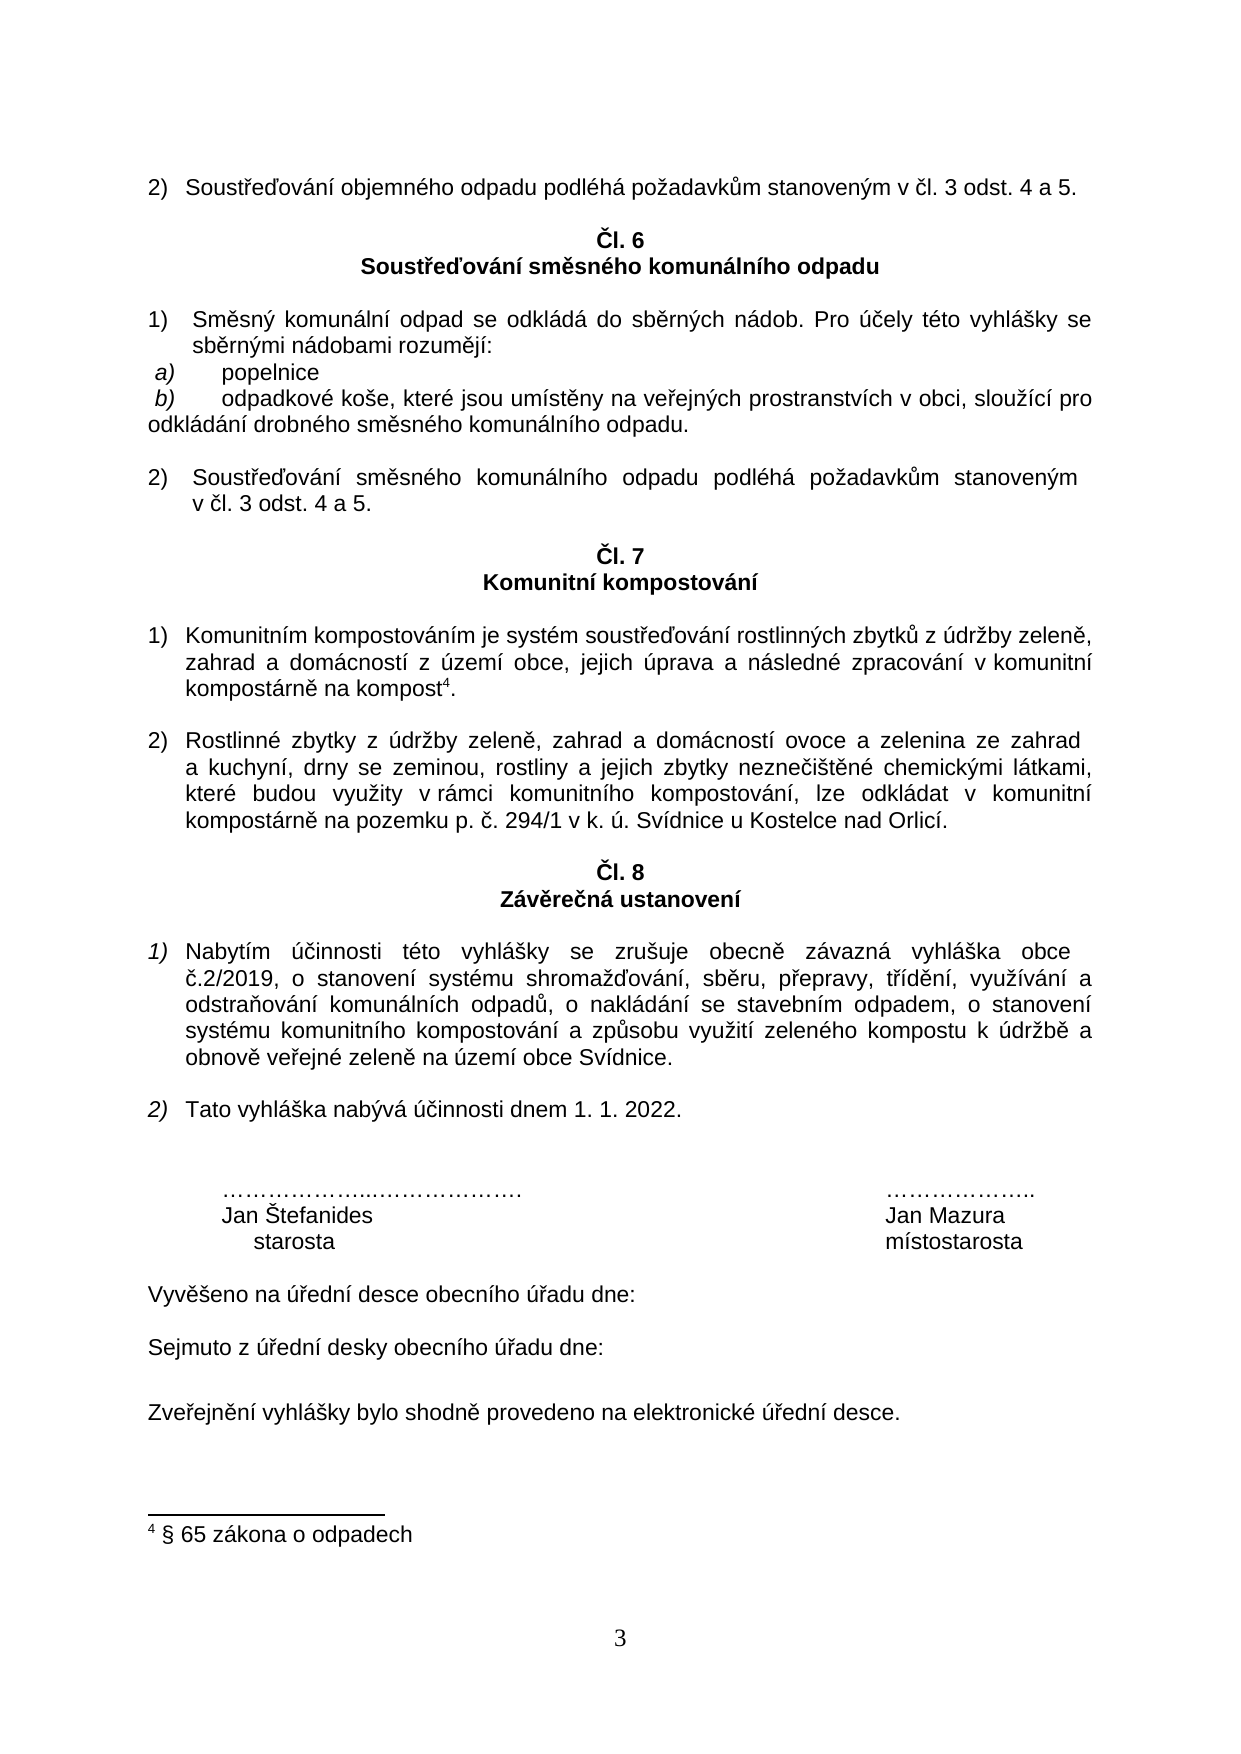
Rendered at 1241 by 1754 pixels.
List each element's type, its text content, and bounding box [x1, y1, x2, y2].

text Čl. 8 [148, 859, 1092, 886]
text Jan Štefanides Jan Mazura [148, 1202, 1092, 1228]
text ………………...………………. ……………….. [221, 1176, 1092, 1202]
list Soustřeďování objemného odpadu podléhá požadavkům stanoveným v čl. 3 odst. 4 a 5. [148, 174, 1092, 200]
text Zveřejnění vyhlášky bylo shodně provedeno na elektronické úřední desce. [148, 1399, 1092, 1425]
text Soustřeďování směsného komunálního odpadu [148, 253, 1092, 279]
text Závěrečná ustanovení [148, 886, 1092, 912]
list Nabytím účinnosti této vyhlášky se zrušuje obecně závazná vyhláška obce č.2/2019, o stanovení systému shromažďování, sběru, přepravy, třídění, využívání a odstraňování komunálních odpadů, o nakládání se stavebním odpadem, o stanovení systému komunitního kompostování a způsobu využití zeleného kompostu k údržbě a obnově veřejné zeleně na území obce Svídnice. [148, 938, 1092, 1070]
text starosta místostarosta [221, 1228, 1092, 1254]
list Soustřeďování směsného komunálního odpadu podléhá požadavkům stanoveným v čl. 3 odst. 4 a 5. [148, 464, 1092, 517]
text Čl. 7 [148, 543, 1092, 569]
list Rostlinné zbytky z údržby zeleně, zahrad a domácností ovoce a zelenina ze zahrad a kuchyní, drny se zeminou, rostliny a jejich zbytky neznečištěné chemickými látkami, které budou využity v rámci komunitního kompostování, lze odkládat v komunitní kompostárně na pozemku p. č. 294/1 v k. ú. Svídnice u Kostelce nad Orlicí. [148, 727, 1092, 833]
list § 65 zákona o odpadech [148, 1521, 1092, 1547]
text Komunitní kompostování [148, 569, 1092, 596]
list Směsný komunální odpad se odkládá do sběrných nádob. Pro účely této vyhlášky se sběrnými nádobami rozumějí: [148, 306, 1092, 358]
text Sejmuto z úřední desky obecního úřadu dne: [148, 1334, 1092, 1360]
text Čl. 6 [148, 227, 1092, 253]
list Komunitním kompostováním je systém soustřeďování rostlinných zbytků z údržby zeleně, zahrad a domácností z území obce, jejich úprava a následné zpracování v komunitní kompostárně na kompost. [148, 622, 1092, 701]
list odpadkové koše, které jsou umístěny na veřejných prostranstvích v obci, sloužící pro odkládání drobného směsného komunálního odpadu. [148, 385, 1092, 438]
list popelnice [148, 358, 1092, 385]
text Vyvěšeno na úřední desce obecního úřadu dne: [148, 1281, 1092, 1307]
list Tato vyhláška nabývá účinnosti dnem 1. 1. 2022. [148, 1096, 1092, 1123]
